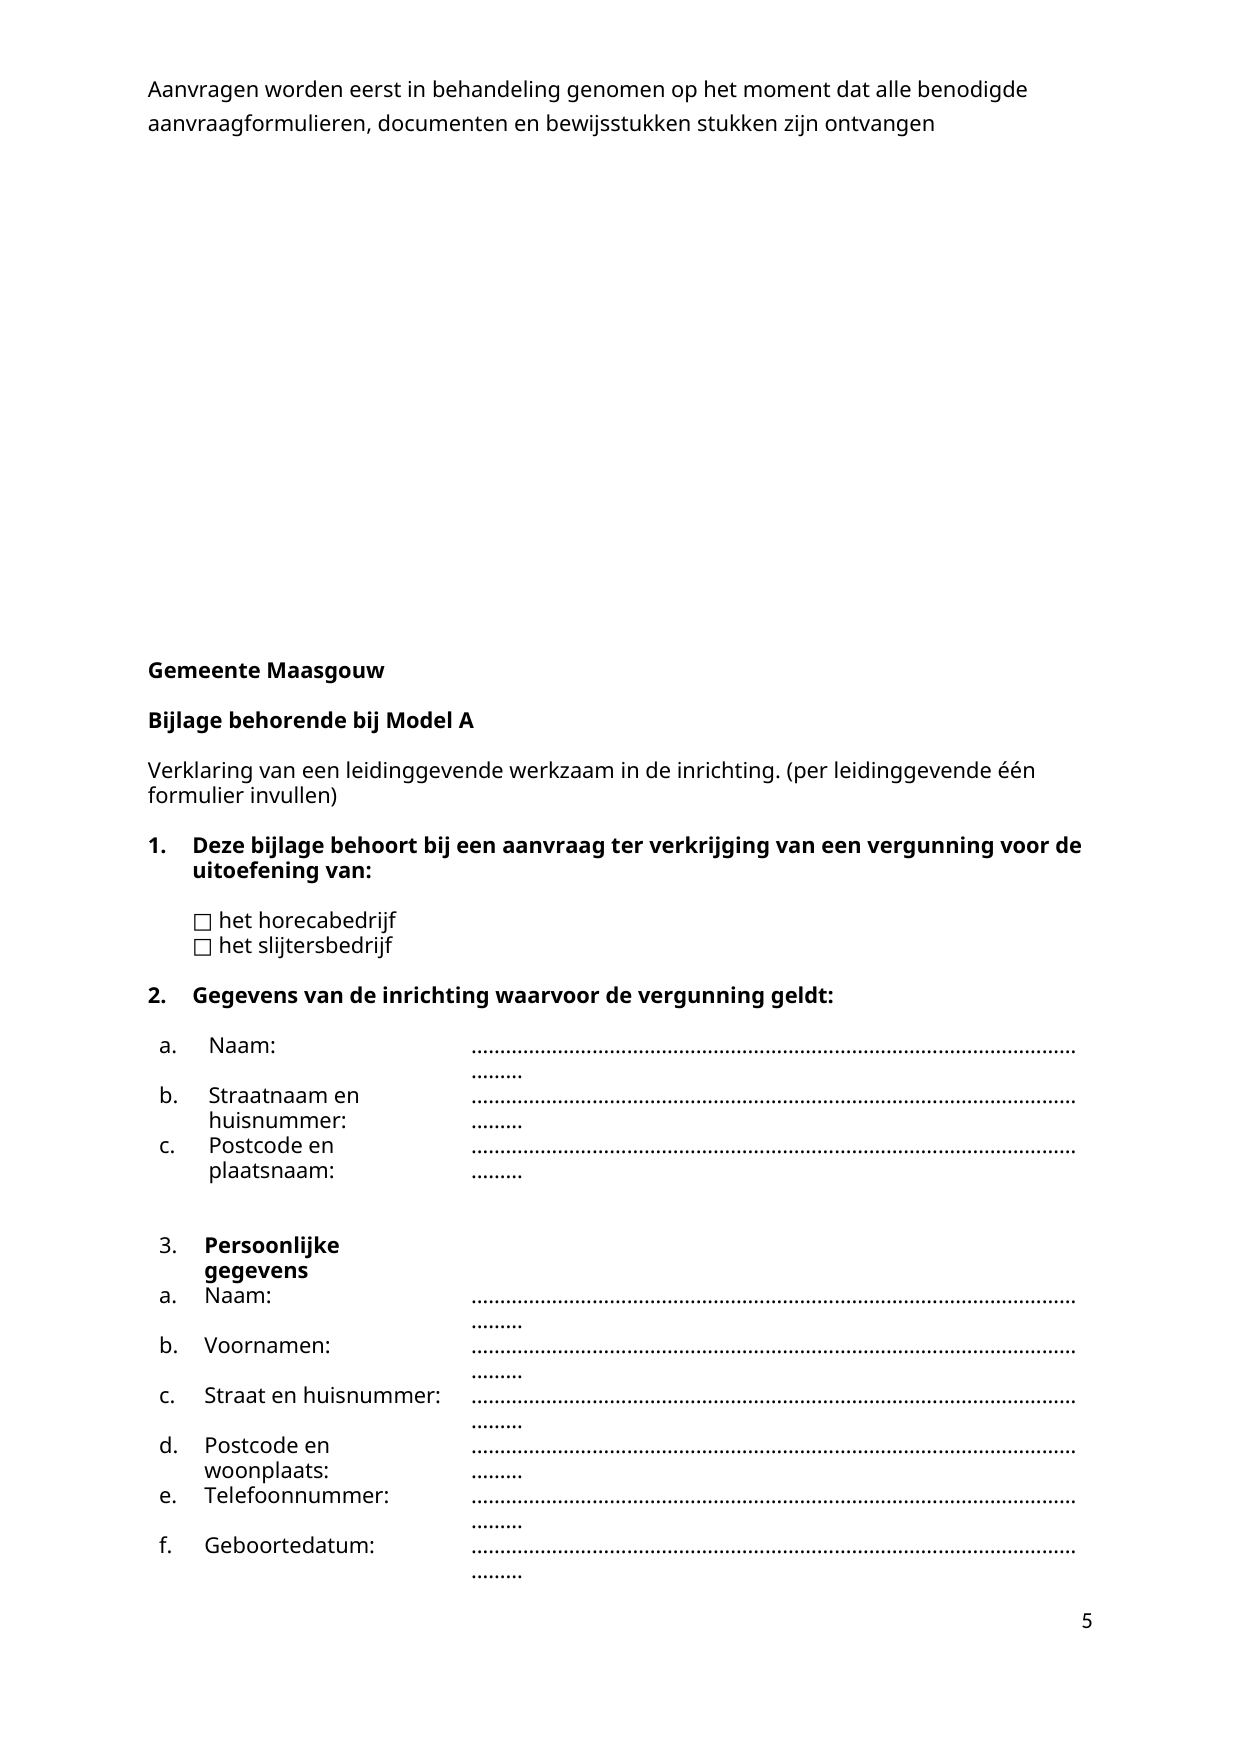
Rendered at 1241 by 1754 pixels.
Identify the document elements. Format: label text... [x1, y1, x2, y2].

table_cell e. [148, 1483, 193, 1533]
table_cell b. [148, 1083, 197, 1133]
text Aanvragen worden eerst in behandeling genomen op het moment dat alle benodigde aanvraagformulieren, documenten en bewijsstukken stukken zijn ontvangen [148, 74, 1092, 138]
text □ het slijtersbedrijf [192, 933, 1092, 958]
list Deze bijlage behoort bij een aanvraag ter verkrijging van een vergunning voor de uitoefening van: [148, 833, 1092, 883]
table_cell Straat en huisnummer: [193, 1383, 459, 1433]
text Verklaring van een leidinggevende werkzaam in de inrichting. (per leidinggevende één formulier invullen) [148, 758, 1092, 808]
table_header [460, 1233, 1092, 1283]
text □ het horecabedrijf [192, 908, 1092, 933]
table_cell Straatnaam en huisnummer: [197, 1083, 459, 1133]
table_cell Postcode en plaatsnaam: [197, 1133, 459, 1183]
table_cell …………………………………………………………………………………………………… [460, 1533, 1092, 1583]
table_cell c. [148, 1133, 197, 1183]
table_cell …………………………………………………………………………………………………… [460, 1383, 1092, 1433]
table_cell …………………………………………………………………………………………………… [460, 1083, 1092, 1133]
list Gegevens van de inrichting waarvoor de vergunning geldt: [148, 983, 1092, 1008]
table_cell …………………………………………………………………………………………………… [460, 1283, 1092, 1333]
text Gemeente Maasgouw [148, 658, 1092, 683]
table_cell Postcode en woonplaats: [193, 1433, 459, 1483]
table_cell …………………………………………………………………………………………………… [460, 1483, 1092, 1533]
table_cell d. [148, 1433, 193, 1483]
table_header a. [148, 1033, 197, 1083]
table_cell a. [148, 1283, 193, 1333]
table_cell Telefoonnummer: [193, 1483, 459, 1533]
table_cell …………………………………………………………………………………………………… [460, 1433, 1092, 1483]
table_header Persoonlijke gegevens [193, 1233, 459, 1283]
table_cell f. [148, 1533, 193, 1583]
table_header Naam: [197, 1033, 459, 1083]
table_cell Geboortedatum: [193, 1533, 459, 1583]
table_cell Naam: [193, 1283, 459, 1333]
table_header 3. [148, 1233, 193, 1283]
text Bijlage behorende bij Model A [148, 708, 1092, 733]
table_cell …………………………………………………………………………………………………… [460, 1133, 1092, 1183]
table_header …………………………………………………………………………………………………… [460, 1033, 1092, 1083]
table_cell c. [148, 1383, 193, 1433]
table_cell …………………………………………………………………………………………………… [460, 1333, 1092, 1383]
table_cell Voornamen: [193, 1333, 459, 1383]
table_cell b. [148, 1333, 193, 1383]
